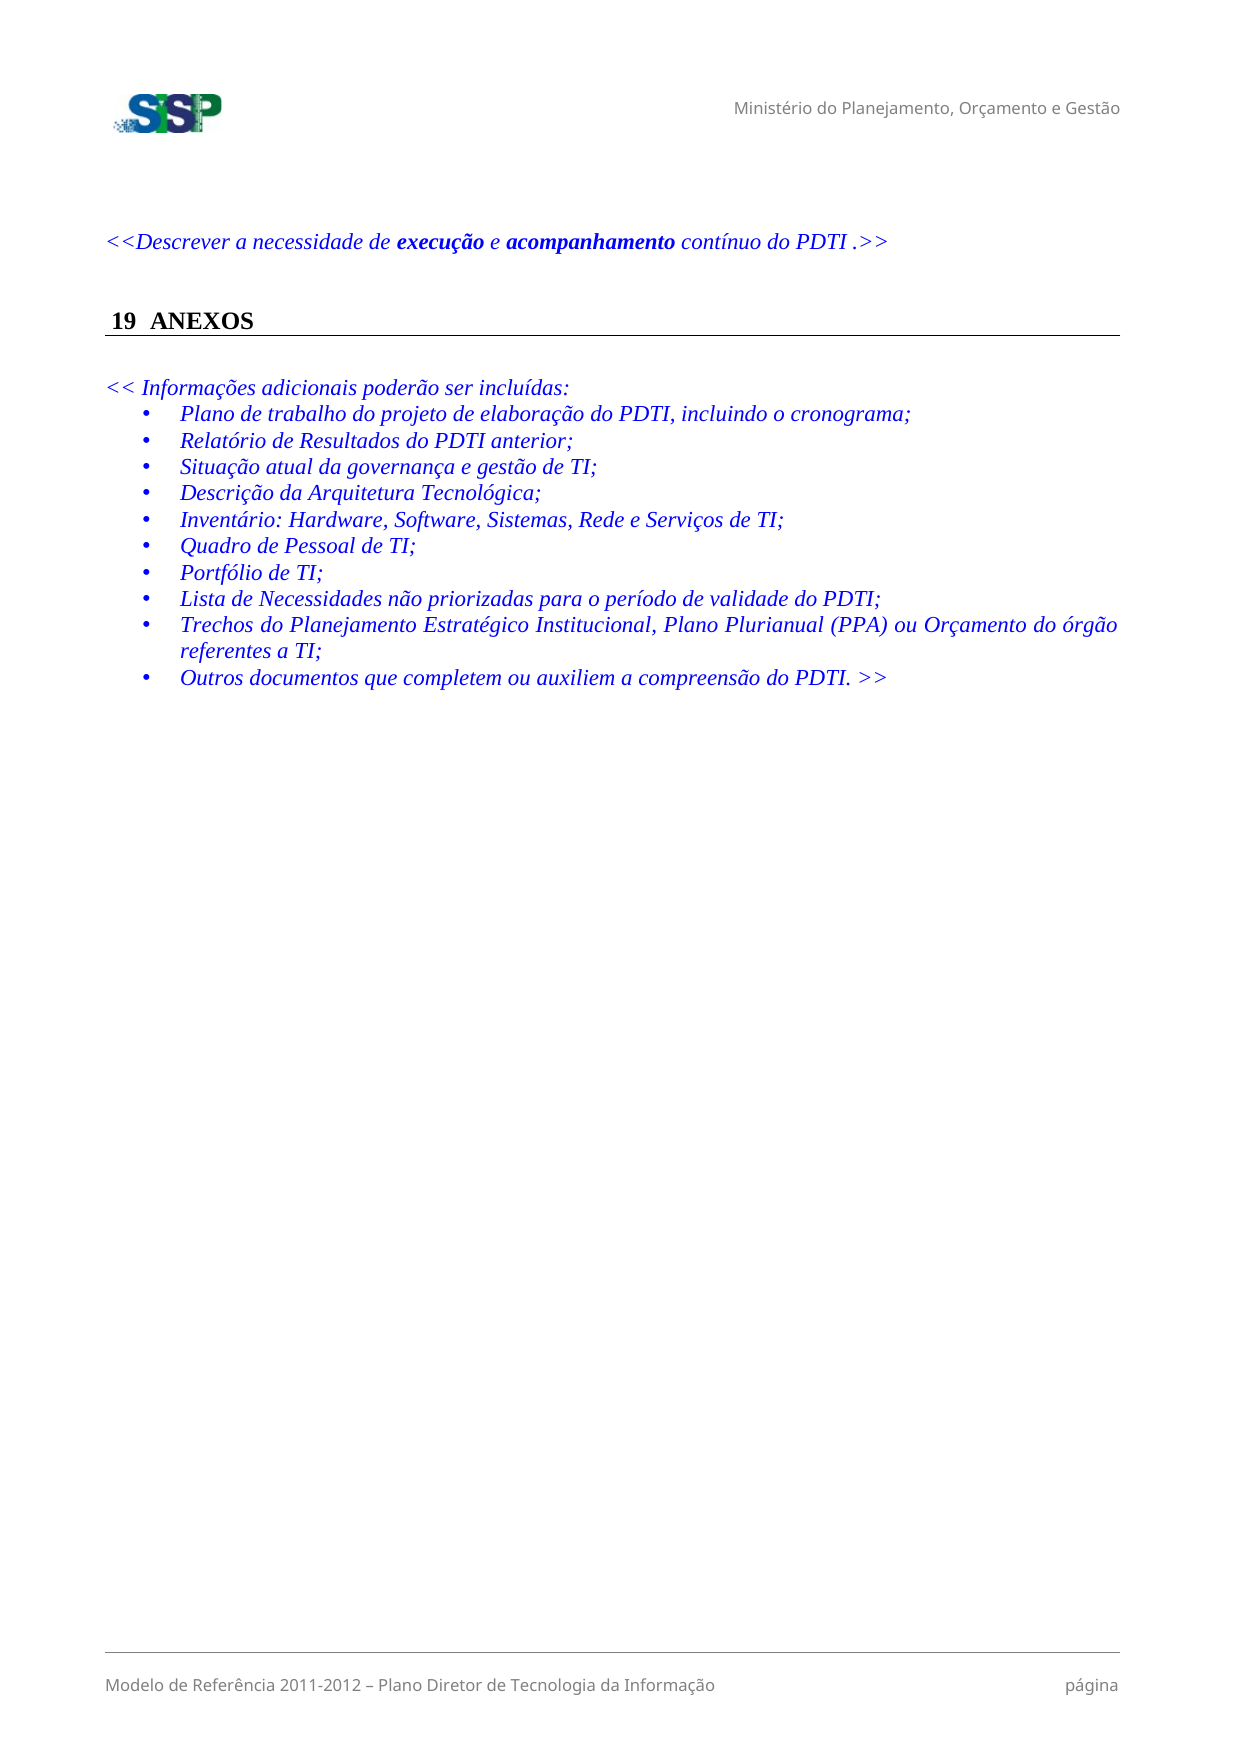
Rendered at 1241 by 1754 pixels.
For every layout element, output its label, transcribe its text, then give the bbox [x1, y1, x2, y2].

list Lista de Necessidades não priorizadas para o período de validade do PDTI; [142, 585, 1120, 611]
list Descrição da Arquitetura Tecnológica; [142, 479, 1120, 506]
list << Informações adicionais poderão ser incluídas: [102, 374, 1120, 400]
list Quadro de Pessoal de TI; [142, 532, 1120, 558]
list Trechos do Planejamento Estratégico Institucional, Plano Plurianual (PPA) ou Orçamento do órgão referentes a TI; [142, 611, 1120, 664]
list <<Descrever a necessidade de execução e acompanhamento contínuo do PDTI .>> [102, 228, 1120, 254]
list Outros documentos que completem ou auxiliem a compreensão do PDTI. >> [142, 664, 1120, 690]
list Inventário: Hardware, Software, Sistemas, Rede e Serviços de TI; [142, 506, 1120, 532]
subtitle ANEXOS [105, 306, 1120, 335]
list Situação atual da governança e gestão de TI; [142, 453, 1120, 479]
list Plano de trabalho do projeto de elaboração do PDTI, incluindo o cronograma; [142, 400, 1120, 427]
picture [113, 94, 222, 133]
list Portfólio de TI; [142, 558, 1120, 585]
list Relatório de Resultados do PDTI anterior; [142, 427, 1120, 453]
